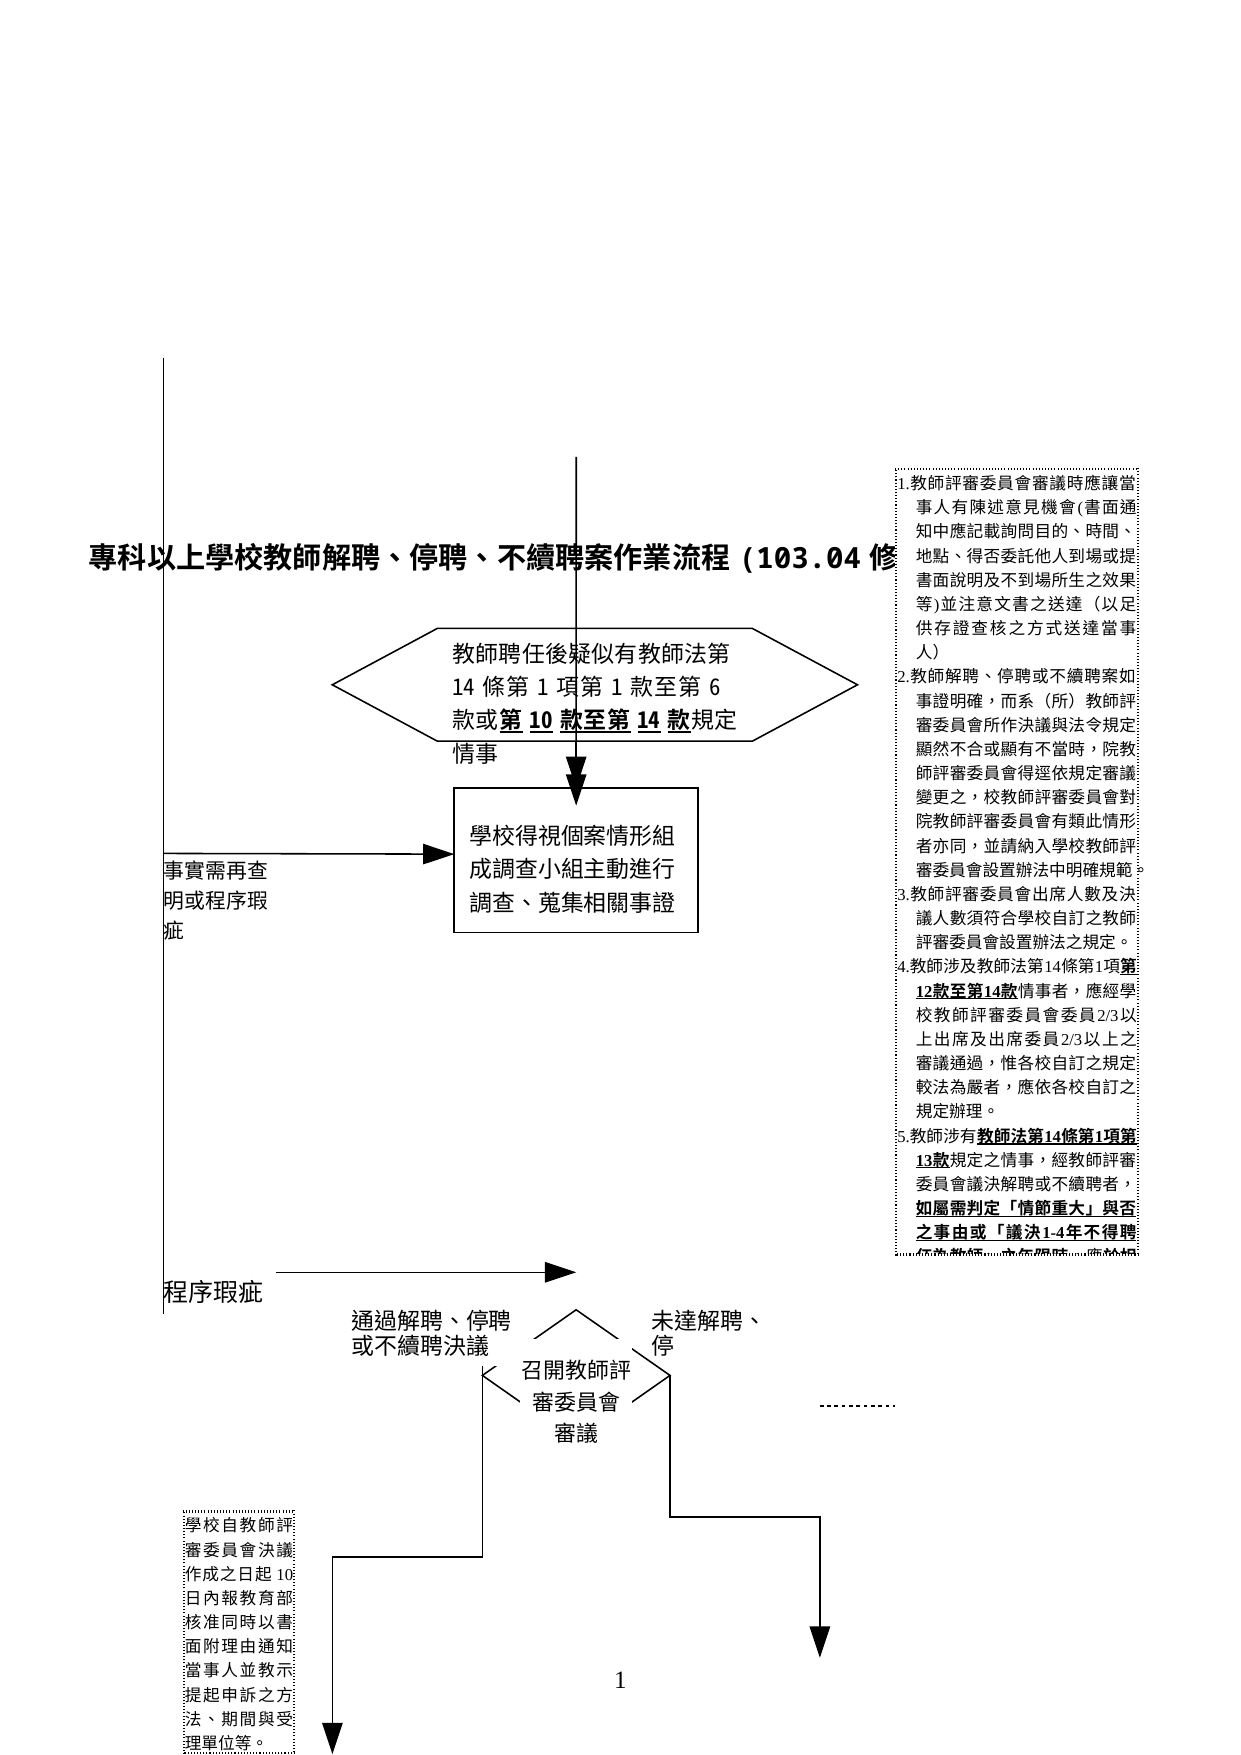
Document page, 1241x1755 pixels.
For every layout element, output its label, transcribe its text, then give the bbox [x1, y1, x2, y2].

text 程序瑕疵 [164, 1272, 276, 1308]
text 審議 [520, 1416, 632, 1448]
text 未達解聘、停 [651, 1310, 782, 1360]
text 5.教師涉有教師法第14條第1項第13款規定之情事，經教師評審委員會議決解聘或不續聘者，如屬需判定「情節重大」與否之事由或「議決1-4年不得聘任為教師」之年限時，應於相關表件內或報部之函文敘明教評會(或性平會))審酌案件之情形及理由。 [897, 1123, 1137, 1253]
text 通過解聘、停聘或不續聘決議 [351, 1310, 520, 1360]
text 1.教師評審委員會審議時應讓當事人有陳述意見機會(書面通知中應記載詢問目的、時間、地點、得否委託他人到場或提書面說明及不到場所生之效果等)並注意文書之送達（以足供存證查核之方式送達當事人） [897, 470, 1137, 663]
text 3.教師評審委員會出席人數及決議人數須符合學校自訂之教師評審委員會設置辦法之規定。 [897, 881, 1137, 953]
text 4.教師涉及教師法第14條第1項第12款至第14款情事者，應經學校教師評審委員會委員2/3以上出席及出席委員2/3以上之審議通過，惟各校自訂之規定較法為嚴者，應依各校自訂之規定辦理。 [897, 953, 1137, 1123]
text 召開教師評審委員會 [520, 1353, 632, 1416]
text 2.教師解聘、停聘或不續聘案如事證明確，而系（所）教師評審委員會所作決議與法令規定顯然不合或顯有不當時，院教師評審委員會得逕依規定審議變更之，校教師評審委員會對院教師評審委員會有類此情形者亦同，並請納入學校教師評審委員會設置辦法中明確規範。 [897, 663, 1137, 881]
text 學校自教師評審委員會決議作成之日起10日內報教育部核准同時以書面附理由通知當事人並教示提起申訴之方法、期間與受理單位等。 [184, 1512, 293, 1752]
